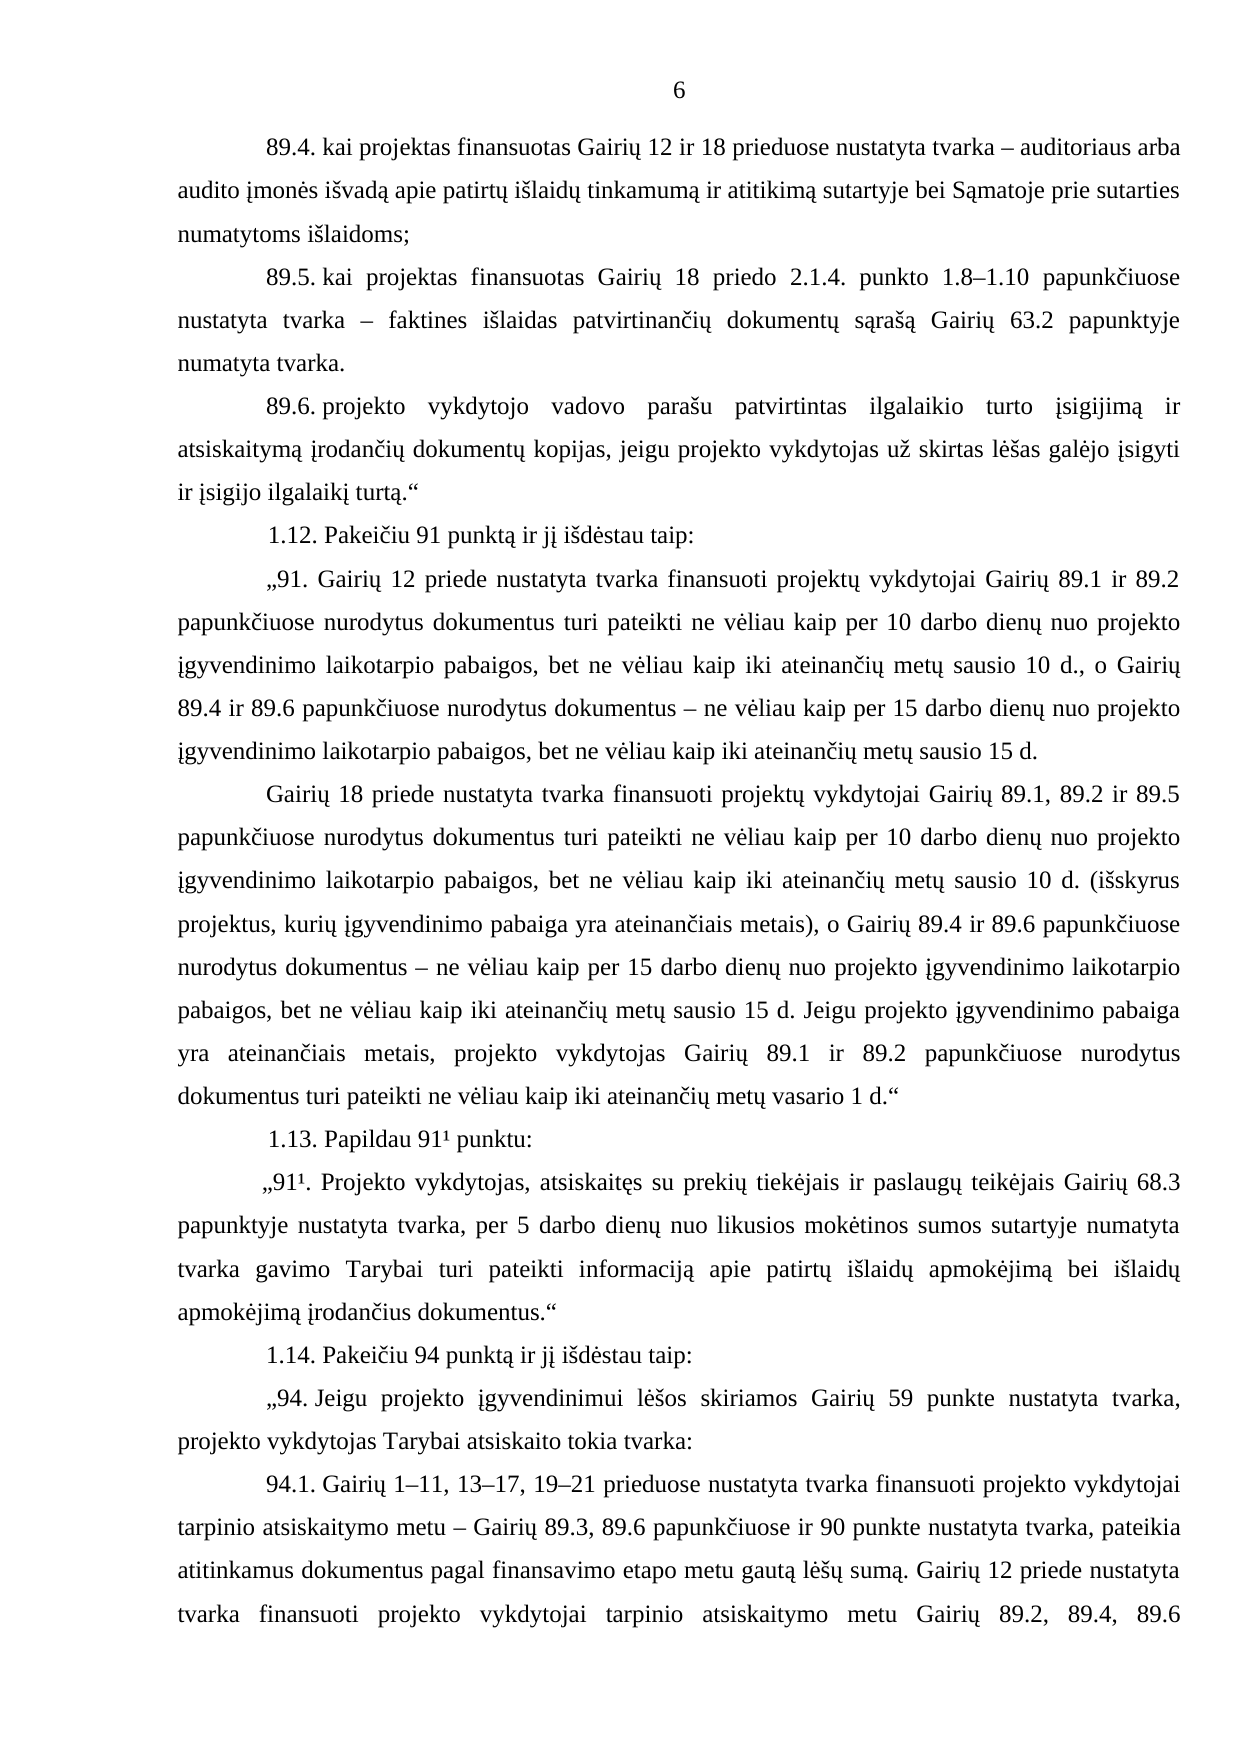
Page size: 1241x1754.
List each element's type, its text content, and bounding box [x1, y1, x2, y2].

text 89.4. kai projektas finansuotas Gairių 12 ir 18 prieduose nustatyta tvarka – auditoriaus arba audito įmonės išvadą apie patirtų išlaidų tinkamumą ir atitikimą sutartyje bei Sąmatoje prie sutarties numatytoms išlaidoms; [177, 132, 1181, 247]
text „94. Jeigu projekto įgyvendinimui lėšos skiriamos Gairių 59 punkte nustatyta tvarka, projekto vykdytojas Tarybai atsiskaito tokia tvarka: [177, 1383, 1181, 1455]
text „91¹. Projekto vykdytojas, atsiskaitęs su prekių tiekėjais ir paslaugų teikėjais Gairių 68.3 papunktyje nustatyta tvarka, per 5 darbo dienų nuo likusios mokėtinos sumos sutartyje numatyta tvarka gavimo Tarybai turi pateikti informaciją apie patirtų išlaidų apmokėjimą bei išlaidų apmokėjimą įrodančius dokumentus.“ [177, 1167, 1181, 1326]
text 1.12. Pakeičiu 91 punktą ir jį išdėstau taip: [177, 521, 1181, 549]
text 1.14. Pakeičiu 94 punktą ir jį išdėstau taip: [266, 1340, 1181, 1369]
text Gairių 18 priede nustatyta tvarka finansuoti projektų vykdytojai Gairių 89.1, 89.2 ir 89.5 papunkčiuose nurodytus dokumentus turi pateikti ne vėliau kaip per 10 darbo dienų nuo projekto įgyvendinimo laikotarpio pabaigos, bet ne vėliau kaip iki ateinančių metų sausio 10 d. (išskyrus projektus, kurių įgyvendinimo pabaiga yra ateinančiais metais), o Gairių 89.4 ir 89.6 papunkčiuose nurodytus dokumentus – ne vėliau kaip per 15 darbo dienų nuo projekto įgyvendinimo laikotarpio pabaigos, bet ne vėliau kaip iki ateinančių metų sausio 15 d. Jeigu projekto įgyvendinimo pabaiga yra ateinančiais metais, projekto vykdytojas Gairių 89.1 ir 89.2 papunkčiuose nurodytus dokumentus turi pateikti ne vėliau kaip iki ateinančių metų vasario 1 d.“ [177, 779, 1181, 1110]
text 89.6. projekto vykdytojo vadovo parašu patvirtintas ilgalaikio turto įsigijimą ir atsiskaitymą įrodančių dokumentų kopijas, jeigu projekto vykdytojas už skirtas lėšas galėjo įsigyti ir įsigijo ilgalaikį turtą.“ [177, 391, 1181, 506]
text „91. Gairių 12 priede nustatyta tvarka finansuoti projektų vykdytojai Gairių 89.1 ir 89.2 papunkčiuose nurodytus dokumentus turi pateikti ne vėliau kaip per 10 darbo dienų nuo projekto įgyvendinimo laikotarpio pabaigos, bet ne vėliau kaip iki ateinančių metų sausio 10 d., o Gairių 89.4 ir 89.6 papunkčiuose nurodytus dokumentus – ne vėliau kaip per 15 darbo dienų nuo projekto įgyvendinimo laikotarpio pabaigos, bet ne vėliau kaip iki ateinančių metų sausio 15 d. [177, 564, 1181, 765]
text 1.13. Papildau 91¹ punktu: [177, 1124, 1181, 1153]
text 94.1. Gairių 1–11, 13–17, 19–21 prieduose nustatyta tvarka finansuoti projekto vykdytojai tarpinio atsiskaitymo metu – Gairių 89.3, 89.6 papunkčiuose ir 90 punkte nustatyta tvarka, pateikia atitinkamus dokumentus pagal finansavimo etapo metu gautą lėšų sumą. Gairių 12 priede nustatyta tvarka finansuoti projekto vykdytojai tarpinio atsiskaitymo metu Gairių 89.2, 89.4, 89.6 [177, 1469, 1181, 1627]
text 89.5. kai projektas finansuotas Gairių 18 priedo 2.1.4. punkto 1.8–1.10 papunkčiuose nustatyta tvarka – faktines išlaidas patvirtinančių dokumentų sąrašą Gairių 63.2 papunktyje numatyta tvarka. [177, 262, 1181, 377]
